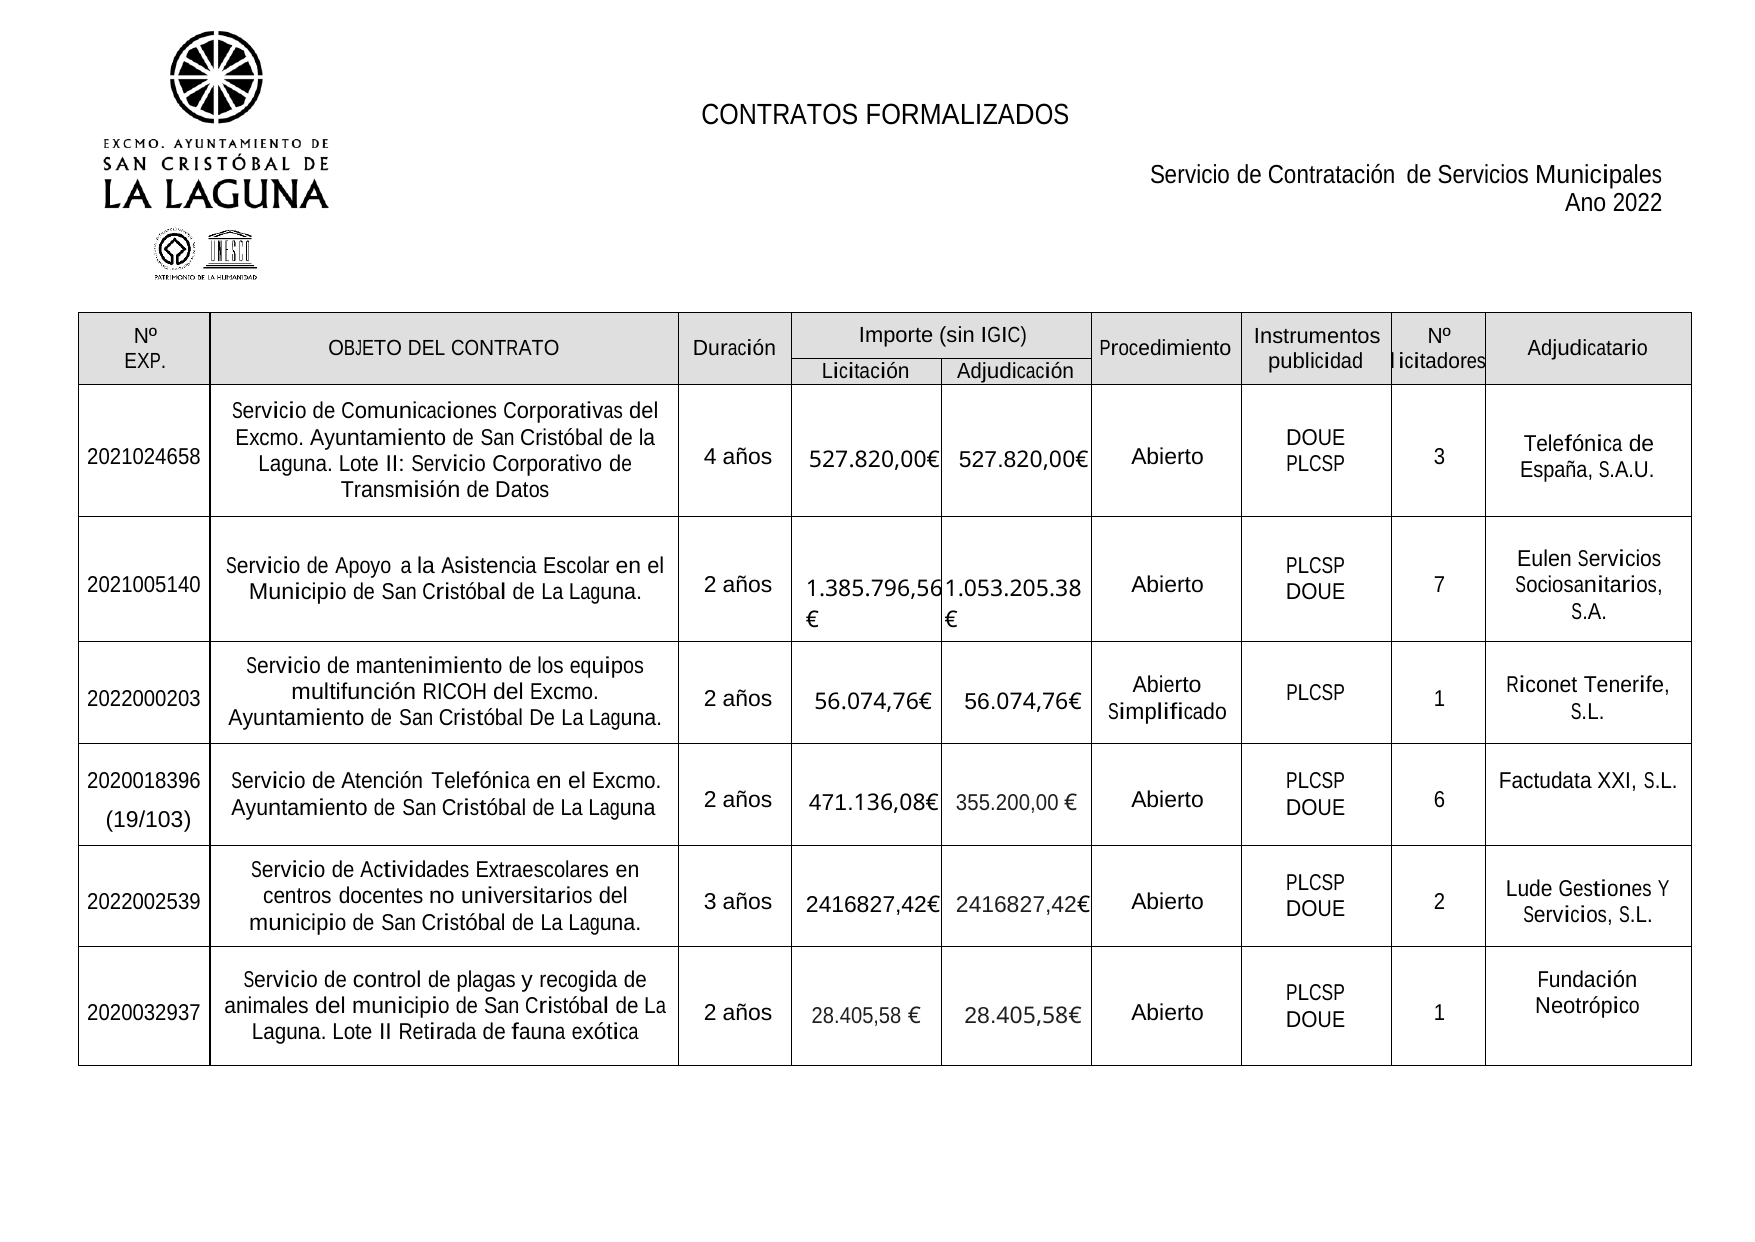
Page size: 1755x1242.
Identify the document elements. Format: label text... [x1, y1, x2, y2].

table_cell PLCSP [1242, 642, 1391, 743]
table_cell Abierto Simplificado [1092, 642, 1241, 743]
table_cell 56.074,76€ [942, 642, 1091, 743]
table_cell Abierto [1092, 947, 1241, 1065]
table_cell Abierto [1092, 846, 1241, 946]
table_cell PLCSP DOUE [1242, 517, 1391, 641]
table_cell PLCSP DOUE [1242, 947, 1391, 1065]
table_cell Servicio de Actividades Extraescolares en centros docentes no universitarios del municipio de San Cristóbal de La Laguna. [211, 846, 678, 946]
table_cell 7 [1392, 517, 1485, 641]
table_header Nº icitadores [1392, 313, 1485, 384]
table_cell 2416827,42€ [942, 846, 1091, 946]
table_cell 527.820,00€ [792, 385, 941, 516]
table_cell Abierto [1092, 385, 1241, 516]
table_cell 2 [1392, 846, 1485, 946]
table_cell 3 [1392, 385, 1485, 516]
table_cell Abierto [1092, 517, 1241, 641]
table_header OBJETO DEL CONTRATO [211, 313, 678, 384]
table_cell Servicio de mantenimiento de los equipos multifunción RICOH del Excmo. Ayuntamiento de San Cristóbal De La Laguna. [211, 642, 678, 743]
table_cell 6 [1392, 744, 1485, 844]
table_cell 4 años [679, 385, 791, 516]
table_cell 2 años [679, 947, 791, 1065]
table_cell Servicio de Atención Telefónica en el Excmo. Ayuntamiento de San Cristóbal de La Laguna [211, 744, 678, 844]
table_cell 3 años [679, 846, 791, 946]
table_cell DOUE PLCSP [1242, 385, 1391, 516]
table_cell Factudata XXI, S.L. [1486, 744, 1691, 844]
table_cell 56.074,76€ [792, 642, 941, 743]
table_cell 1.385.796,56€ [792, 517, 941, 641]
table_header Duración [679, 313, 791, 384]
table_cell PLCSP DOUE [1242, 846, 1391, 946]
table_cell Servicio de Comunicaciones Corporativas del Excmo. Ayuntamiento de San Cristóbal de la Laguna. Lote II: Servicio Corporativo de Transmisión de Datos [211, 385, 678, 516]
table_cell 2022000203 [79, 642, 209, 743]
table_cell Telefónica de España, S.A.U. [1486, 385, 1691, 516]
table_cell 2 años [679, 517, 791, 641]
table_cell 2022002539 [79, 846, 209, 946]
table_cell 355.200,00 € [942, 744, 1091, 844]
table_cell Eulen Servicios Sociosanitarios, S.A. [1486, 517, 1691, 641]
table_cell 2020018396 (19/103) [79, 744, 209, 844]
table_cell Lude Gestiones Y Servicios, S.L. [1486, 846, 1691, 946]
table_cell 2416827,42€ [792, 846, 941, 946]
table_header Nº EXP. [79, 313, 209, 384]
table_cell 1 [1392, 642, 1485, 743]
table_header Adjudicatario [1486, 313, 1691, 384]
table_cell Fundación Neotrópico [1486, 947, 1691, 1065]
table_cell 28.405,58€ [942, 947, 1091, 1065]
table_cell 2020032937 [79, 947, 209, 1065]
table_cell Servicio de Apoyo a la Asistencia Escolar en el Municipio de San Cristóbal de La Laguna. [211, 517, 678, 641]
table_cell 527.820,00€ [942, 385, 1091, 516]
table_header Instrumentos publicidad l [1242, 313, 1391, 384]
table_cell 2021005140 [79, 517, 209, 641]
table_cell 2 años [679, 744, 791, 844]
table_cell 2021024658 [79, 385, 209, 516]
table_cell Riconet Tenerife, S.L. [1486, 642, 1691, 743]
table_cell 28.405,58 € [792, 947, 941, 1065]
table_cell PLCSP DOUE [1242, 744, 1391, 844]
table_cell 1.053.205.38€ [942, 517, 1091, 641]
table_cell Servicio de control de plagas y recogida de animales del municipio de San Cristóbal de La Laguna. Lote II Retirada de fauna exótica [211, 947, 678, 1065]
table_header Procedimiento [1092, 313, 1241, 384]
table_cell Licitación [792, 359, 941, 384]
table_cell Adjudicación [942, 359, 1091, 384]
table_header Importe (sin IGIC) [792, 313, 1091, 358]
table_cell 471.136,08€ [792, 744, 941, 844]
table_cell 1 [1392, 947, 1485, 1065]
table_cell 2 años [679, 642, 791, 743]
table_cell Abierto [1092, 744, 1241, 844]
